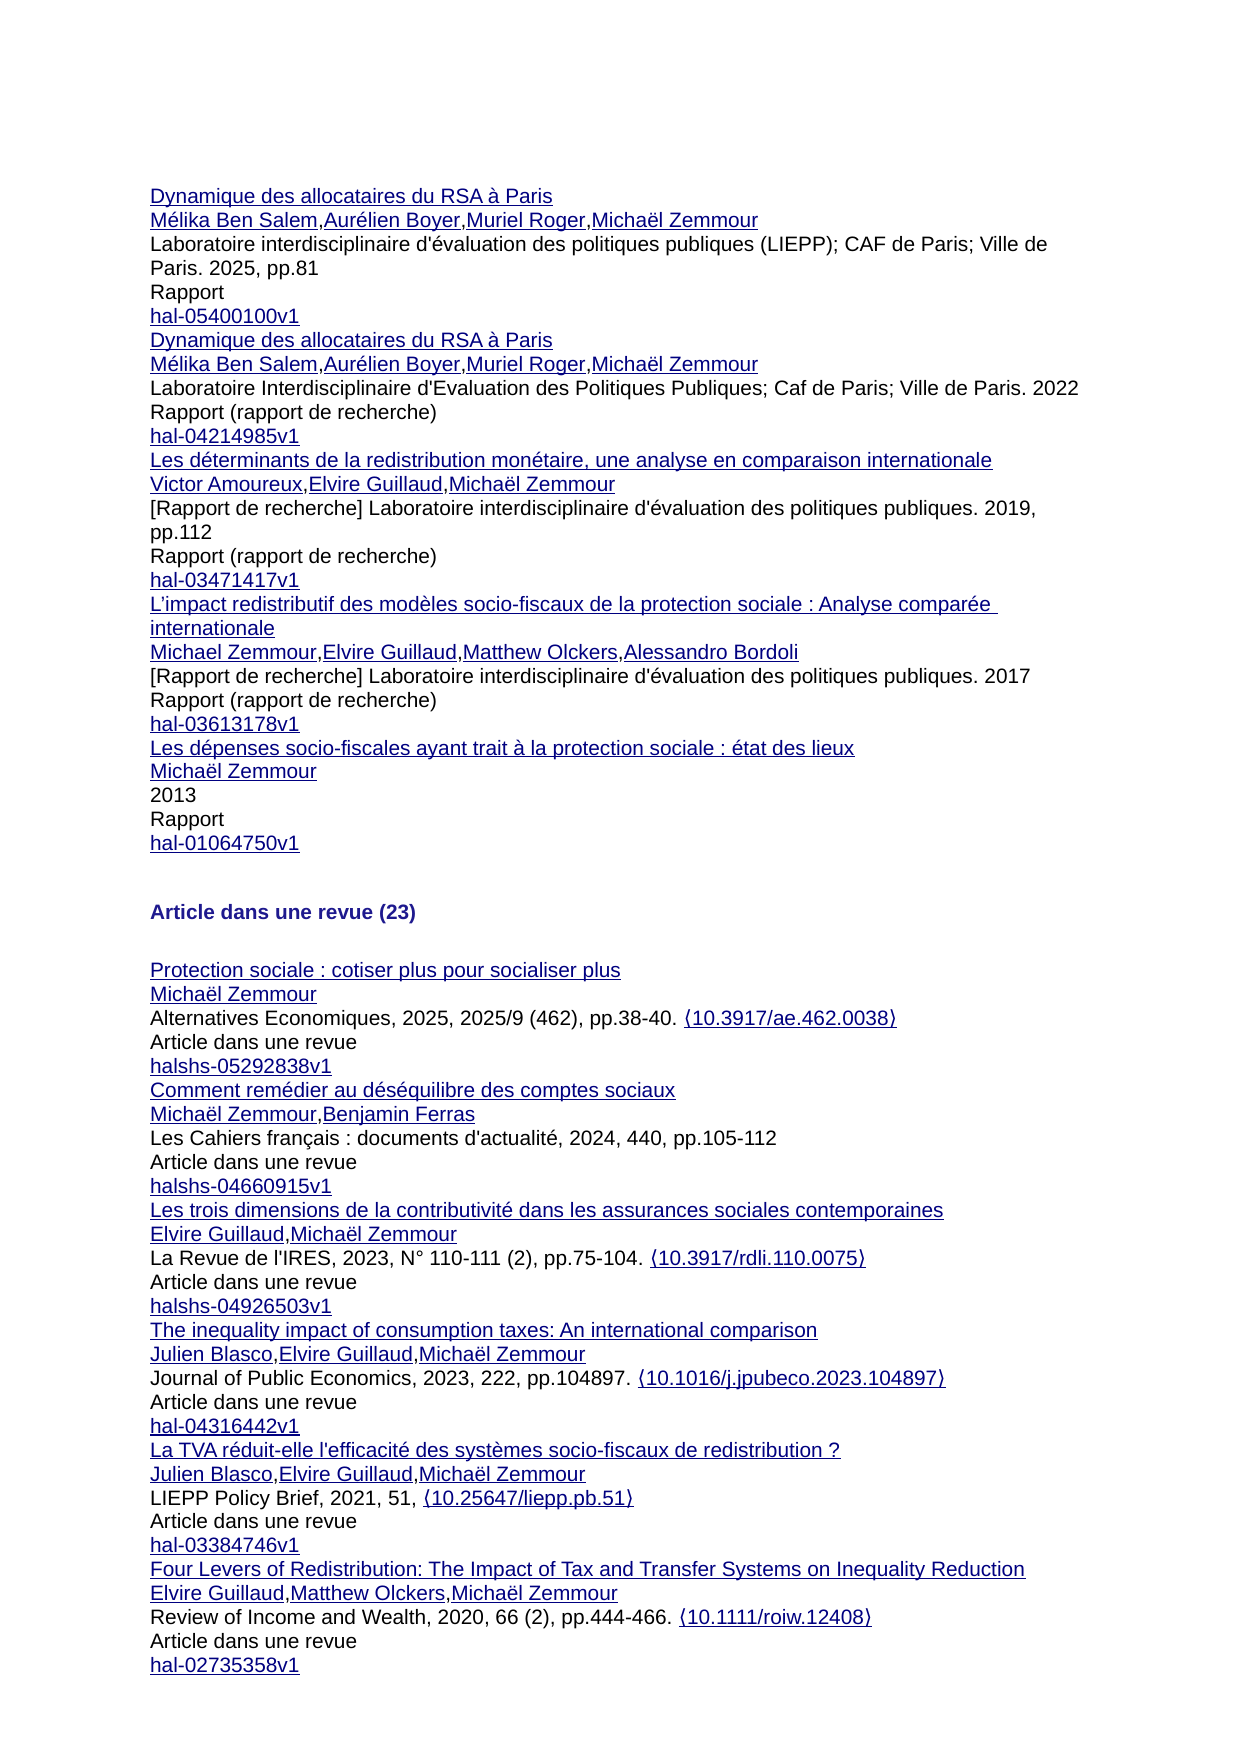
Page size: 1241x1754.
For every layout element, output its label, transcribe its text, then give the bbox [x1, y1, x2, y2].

table_cell L’impact redistributif des modèles socio-fiscaux de la protection sociale : Analyse comparée internationale Michael Zemmour,Elvire Guillaud,Matthew Olckers,Alessandro Bordoli [Rapport de recherche] Laboratoire interdisciplinaire d'évaluation des politiques publiques. 2017 Rapport (rapport de recherche) hal-03613178v1 [150, 592, 1090, 735]
table_header Dynamique des allocataires du RSA à Paris Mélika Ben Salem,Aurélien Boyer,Muriel Roger,Michaël Zemmour Laboratoire interdisciplinaire d'évaluation des politiques publiques (LIEPP); CAF de Paris; Ville de Paris. 2025, pp.81 Rapport hal-05400100v1 [150, 184, 1090, 328]
table_header Protection sociale : cotiser plus pour socialiser plus Michaël Zemmour Alternatives Economiques, 2025, 2025/9 (462), pp.38-40. ⟨10.3917/ae.462.0038⟩ Article dans une revue halshs-05292838v1 [150, 958, 1090, 1078]
table_cell Les dépenses socio-fiscales ayant trait à la protection sociale : état des lieux Michaël Zemmour 2013 Rapport hal-01064750v1 [150, 735, 1090, 855]
table_cell Les déterminants de la redistribution monétaire, une analyse en comparaison internationale Victor Amoureux,Elvire Guillaud,Michaël Zemmour [Rapport de recherche] Laboratoire interdisciplinaire d'évaluation des politiques publiques. 2019, pp.112 Rapport (rapport de recherche) hal-03471417v1 [150, 448, 1090, 592]
table_cell The inequality impact of consumption taxes: An international comparison Julien Blasco,Elvire Guillaud,Michaël Zemmour Journal of Public Economics, 2023, 222, pp.104897. ⟨10.1016/j.jpubeco.2023.104897⟩ Article dans une revue hal-04316442v1 [150, 1318, 1090, 1437]
table_cell Comment remédier au déséquilibre des comptes sociaux Michaël Zemmour,Benjamin Ferras Les Cahiers français : documents d'actualité, 2024, 440, pp.105-112 Article dans une revue halshs-04660915v1 [150, 1078, 1090, 1198]
table_cell Dynamique des allocataires du RSA à Paris Mélika Ben Salem,Aurélien Boyer,Muriel Roger,Michaël Zemmour Laboratoire Interdisciplinaire d'Evaluation des Politiques Publiques; Caf de Paris; Ville de Paris. 2022 Rapport (rapport de recherche) hal-04214985v1 [150, 328, 1090, 448]
table_cell Les trois dimensions de la contributivité dans les assurances sociales contemporaines Elvire Guillaud,Michaël Zemmour La Revue de l'IRES, 2023, N° 110-111 (2), pp.75-104. ⟨10.3917/rdli.110.0075⟩ Article dans une revue halshs-04926503v1 [150, 1198, 1090, 1318]
table_cell Four Levers of Redistribution: The Impact of Tax and Transfer Systems on Inequality Reduction Elvire Guillaud,Matthew Olckers,Michaël Zemmour Review of Income and Wealth, 2020, 66 (2), pp.444-466. ⟨10.1111/roiw.12408⟩ Article dans une revue hal-02735358v1 [150, 1557, 1090, 1677]
subtitle Article dans une revue (23) [150, 900, 1090, 924]
table_cell La TVA réduit-elle l'efficacité des systèmes socio-fiscaux de redistribution ? Julien Blasco,Elvire Guillaud,Michaël Zemmour LIEPP Policy Brief, 2021, 51, ⟨10.25647/liepp.pb.51⟩ Article dans une revue hal-03384746v1 [150, 1438, 1090, 1557]
